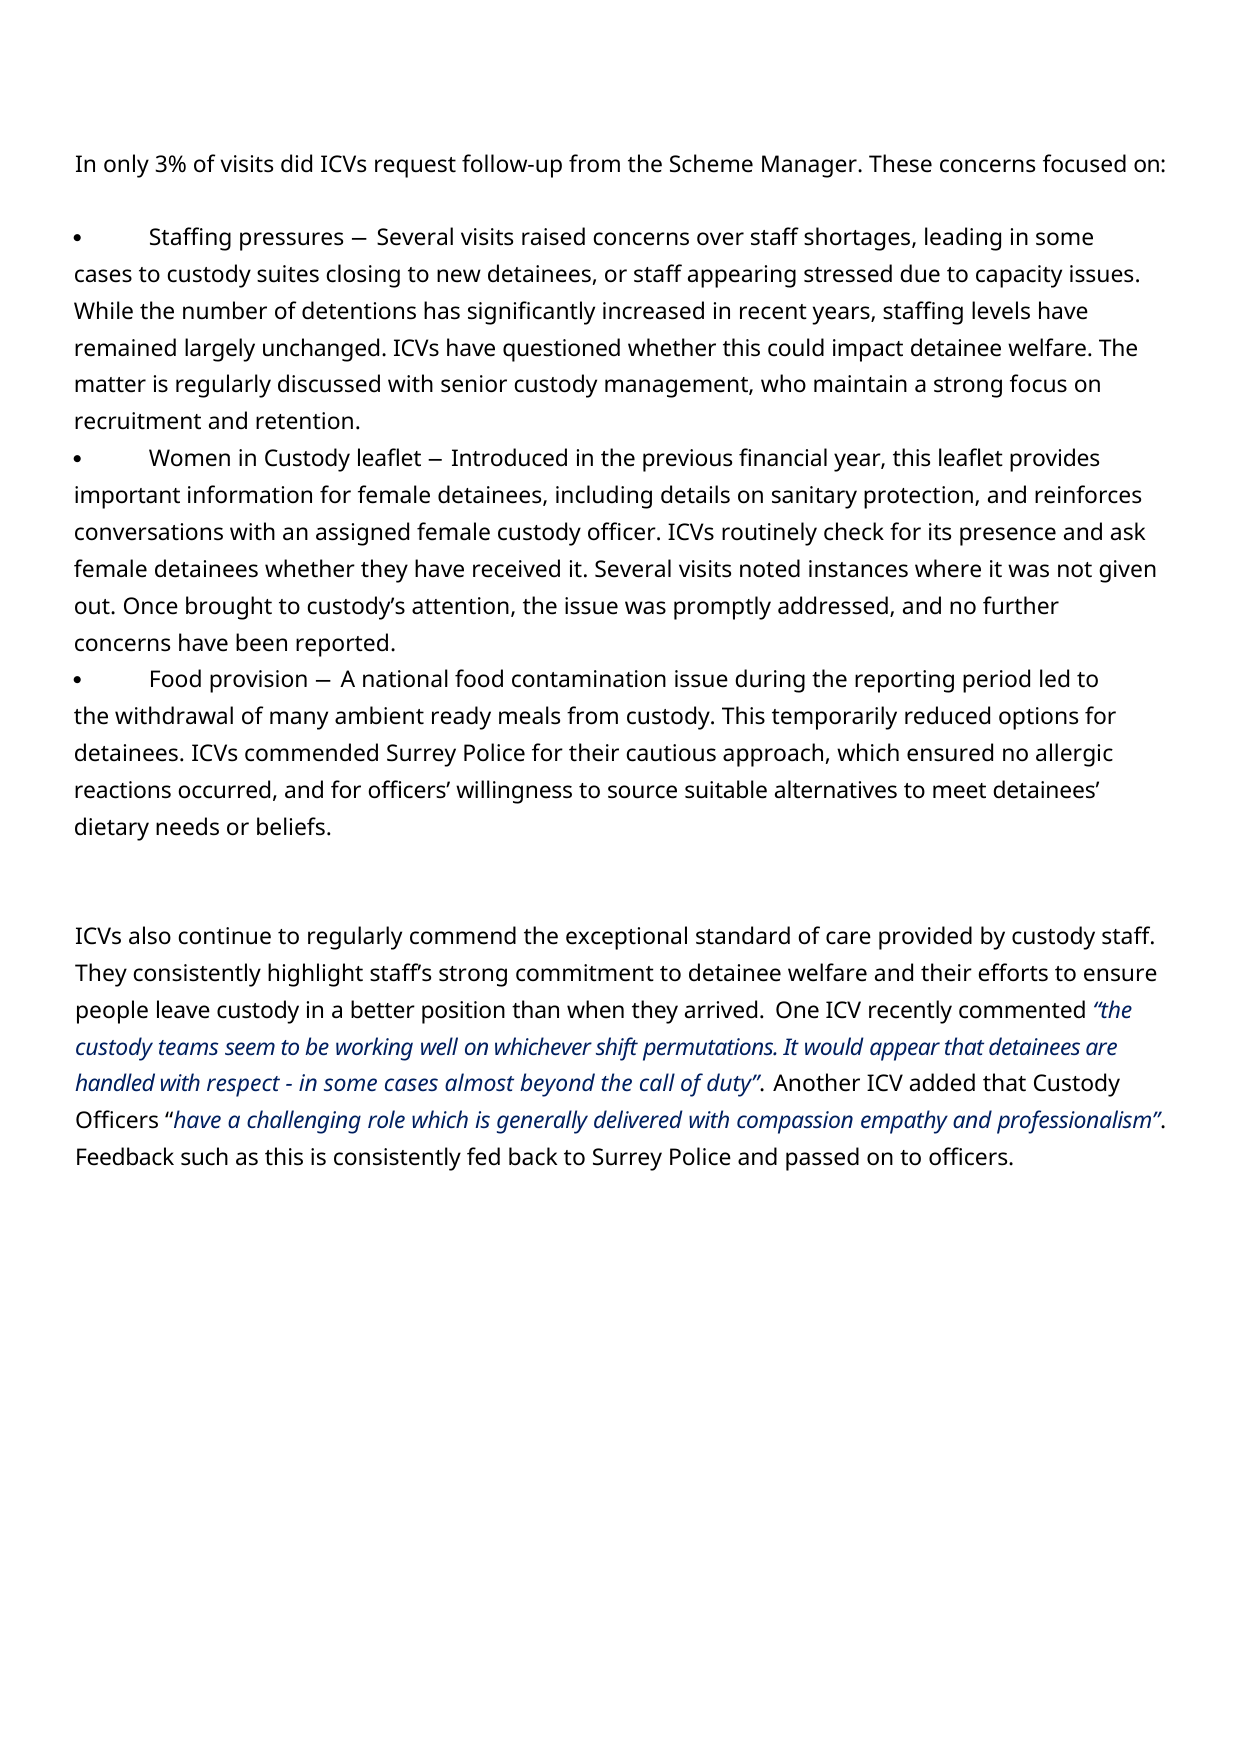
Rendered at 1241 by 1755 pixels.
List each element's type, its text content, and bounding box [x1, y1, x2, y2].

list Food provision – A national food contamination issue during the reporting period led to the withdrawal of many ambient ready meals from custody. This temporarily reduced options for detainees. ICVs commended Surrey Police for their cautious approach, which ensured no allergic reactions occurred, and for officers’ willingness to source suitable alternatives to meet detainees’ dietary needs or beliefs. [74, 663, 1138, 842]
list Staffing pressures – Several visits raised concerns over staff shortages, leading in some cases to custody suites closing to new detainees, or staff appearing stressed due to capacity issues. While the number of detentions has significantly increased in recent years, staffing levels have remained largely unchanged. ICVs have questioned whether this could impact detainee welfare. The matter is regularly discussed with senior custody management, who maintain a strong focus on recruitment and retention. [74, 221, 1158, 436]
text ICVs also continue to regularly commend the exceptional standard of care provided by custody staff. They consistently highlight staff’s strong commitment to detainee welfare and their efforts to ensure people leave custody in a better position than when they arrived. One ICV recently commented “the custody teams seem to be working well on whichever shift permutations. It would appear that detainees are handled with respect - in some cases almost beyond the call of duty”. Another ICV added that Custody Officers “have a challenging role which is generally delivered with compassion empathy and professionalism”. Feedback such as this is consistently fed back to Surrey Police and passed on to officers. [75, 920, 1171, 1172]
list Women in Custody leaflet – Introduced in the previous financial year, this leaflet provides important information for female detainees, including details on sanitary protection, and reinforces conversations with an assigned female custody officer. ICVs routinely check for its presence and ask female detainees whether they have received it. Several visits noted instances where it was not given out. Once brought to custody’s attention, the issue was promptly addressed, and no further concerns have been reported. [74, 442, 1159, 658]
text In only 3% of visits did ICVs request follow-up from the Scheme Manager. These concerns focused on: [75, 148, 1182, 179]
